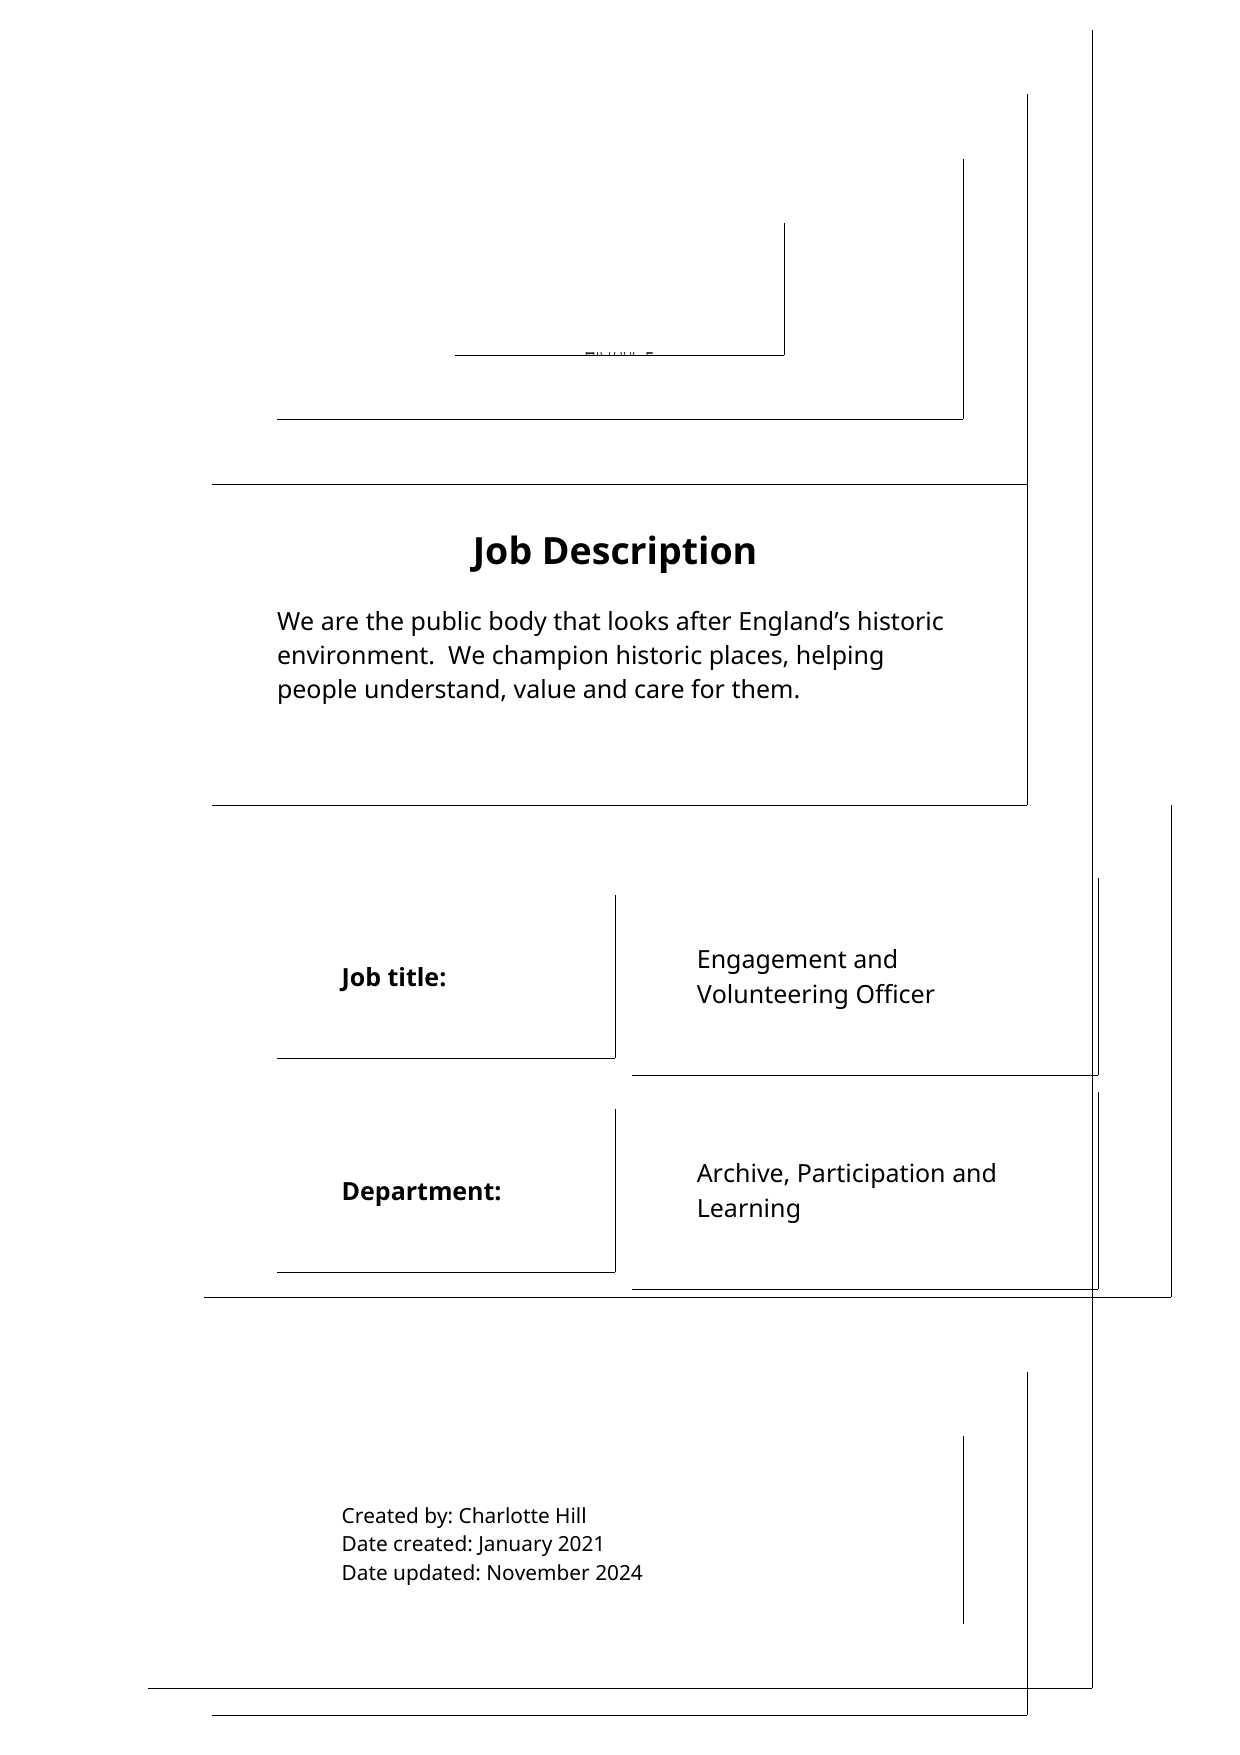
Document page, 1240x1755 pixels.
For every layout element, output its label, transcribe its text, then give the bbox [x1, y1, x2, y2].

table_header Engagement and Volunteering Officer [624, 869, 1092, 1083]
table_header Job title: [269, 869, 624, 1083]
text Job Description [212, 524, 1027, 575]
table_cell Department: [269, 1083, 624, 1297]
table_header [1093, 869, 1107, 1083]
table_cell [1093, 1083, 1107, 1297]
table_cell Archive, Participation and Learning [624, 1083, 1092, 1297]
text We are the public body that looks after England’s historic environment. We champion historic places, helping people understand, value and care for them. [212, 604, 1027, 706]
